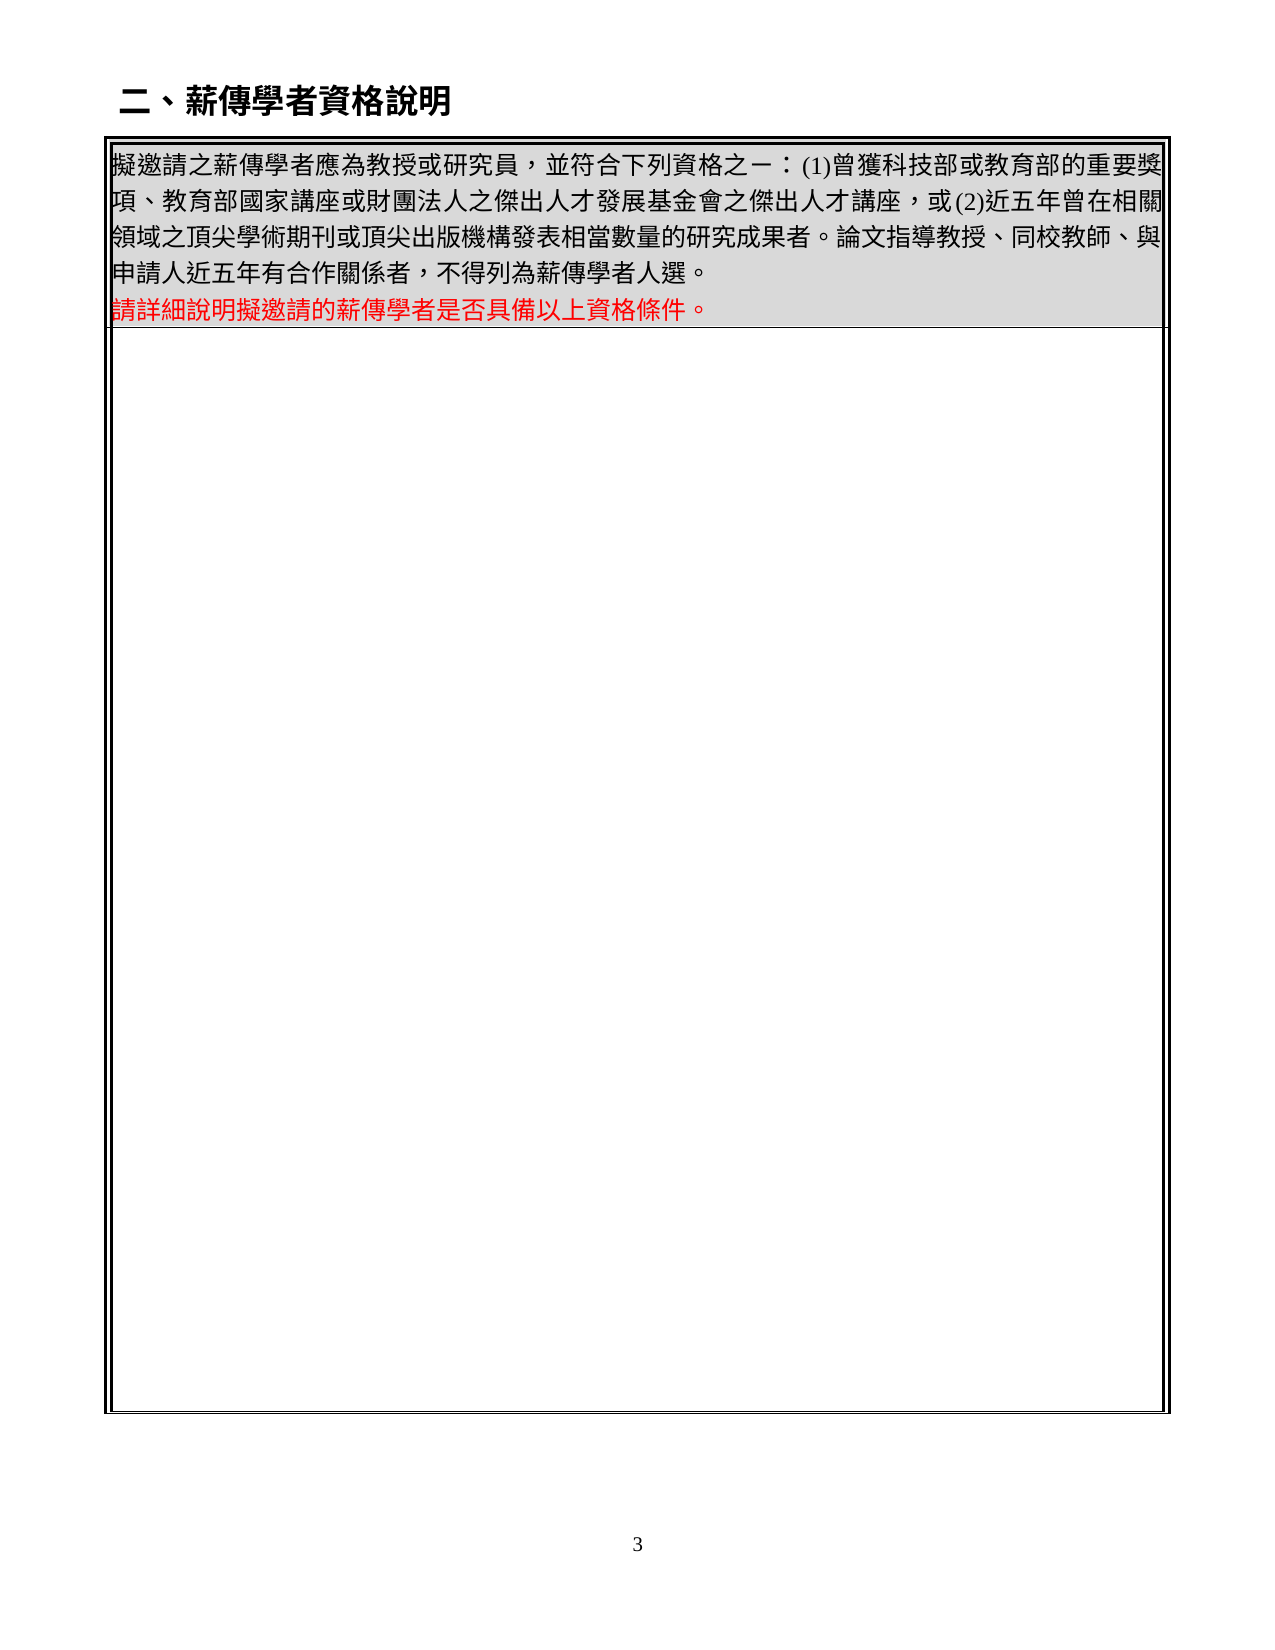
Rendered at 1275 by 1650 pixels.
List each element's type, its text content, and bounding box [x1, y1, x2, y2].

table_cell [113, 328, 1162, 1411]
text 二、薪傳學者資格說明 [118, 75, 1157, 123]
table_header 擬邀請之薪傳學者應為教授或研究員，並符合下列資格之ㄧ：(1)曾獲科技部或教育部的重要獎項、教育部國家講座或財團法人之傑出人才發展基金會之傑出人才講座，或(2)近五年曾在相關領域之頂尖學術期刊或頂尖出版機構發表相當數量的研究成果者。論文指導教授、同校教師、與申請人近五年有合作關係者，不得列為薪傳學者人選。 請詳細說明擬邀請的薪傳學者是否具備以上資格條件。 [109, 139, 1166, 326]
